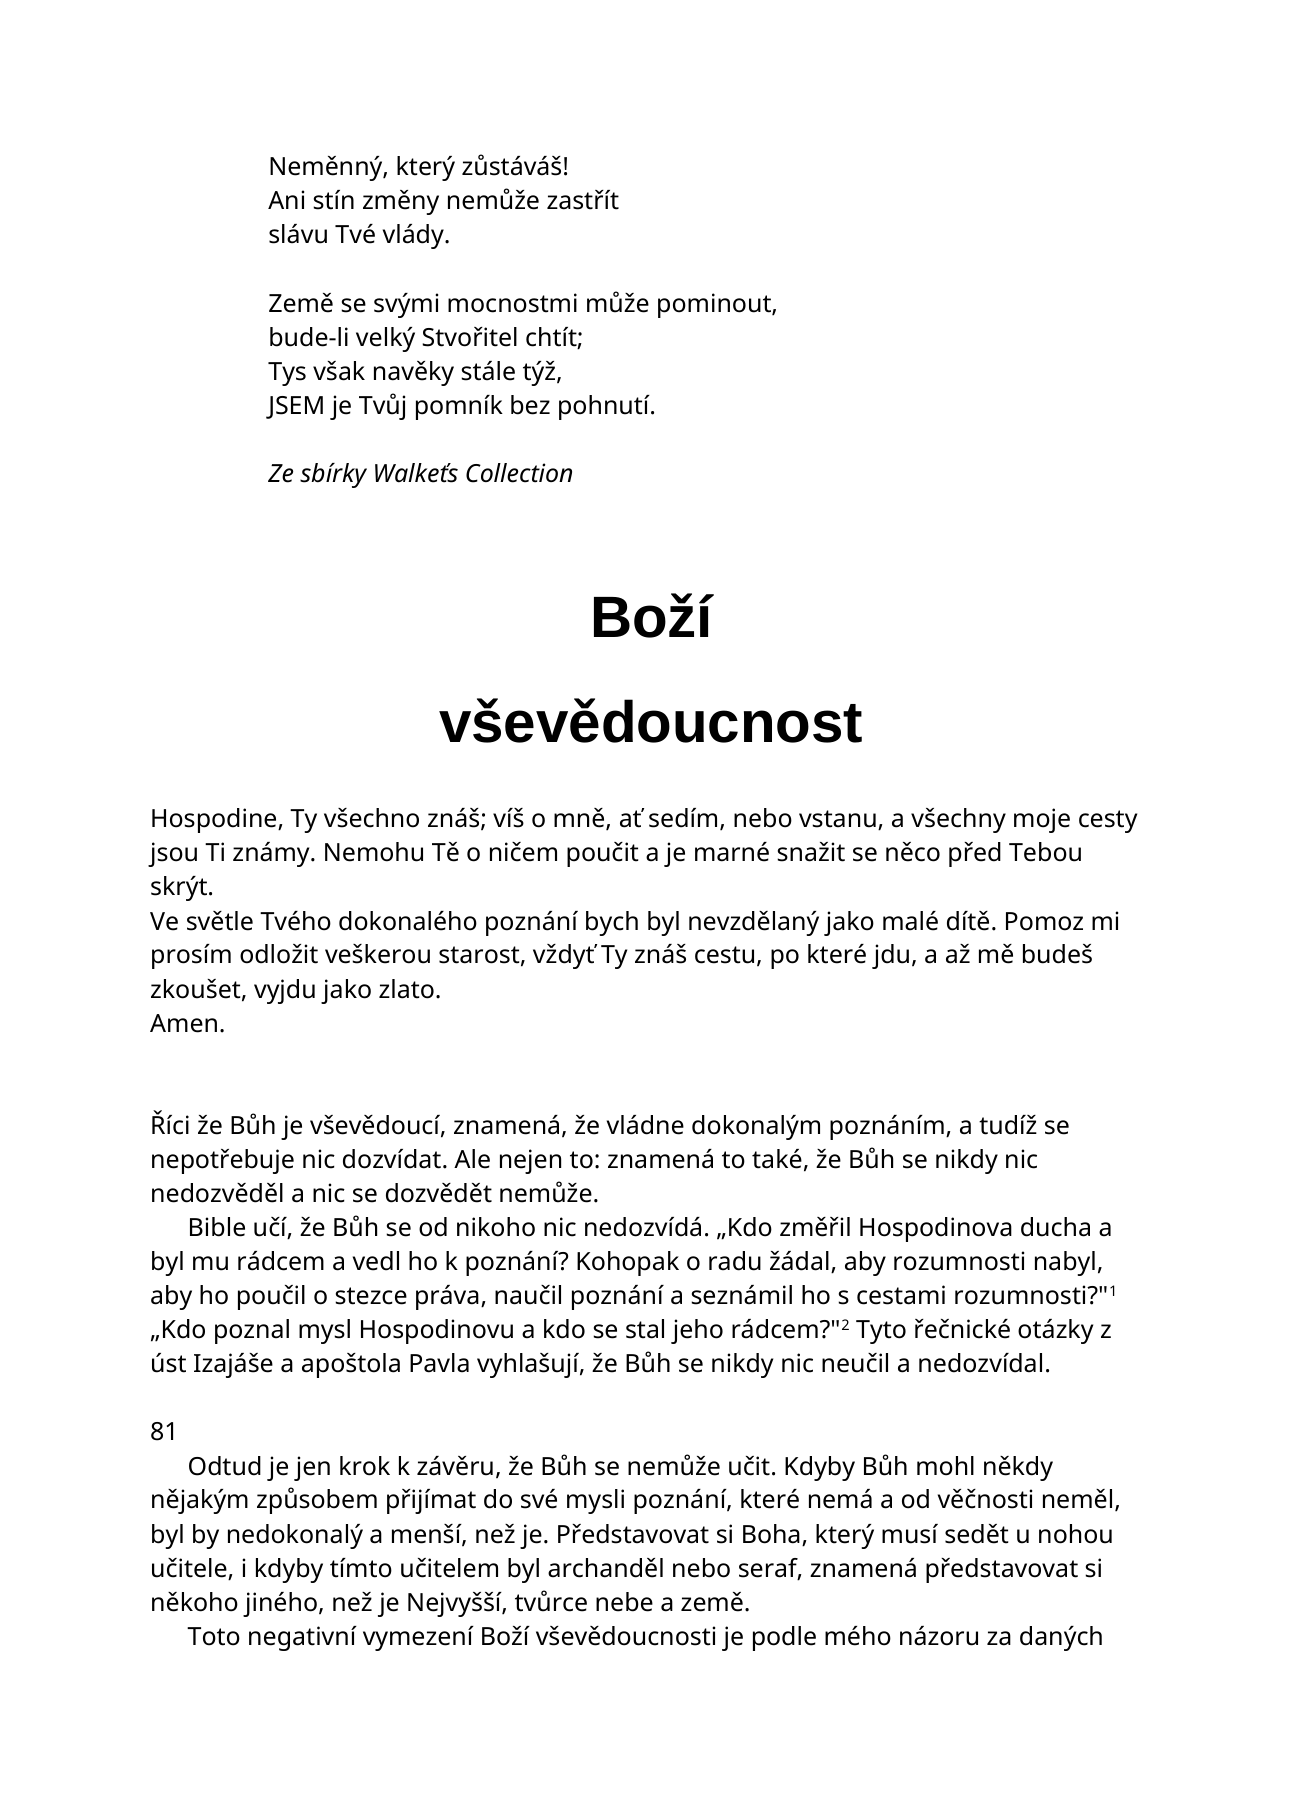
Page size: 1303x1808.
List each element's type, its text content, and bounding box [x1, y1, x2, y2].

text Neměnný, který zůstáváš! [268, 149, 1152, 183]
text Tys však navěky stále týž, [268, 353, 1152, 387]
text Toto negativní vymezení Boží vševědoucnosti je podle mého názoru za daných [150, 1618, 1152, 1652]
text Hospodine, Ty všechno znáš; víš o mně, ať sedím, nebo vstanu, a všechny moje cesty jsou Ti známy. Nemohu Tě o ničem poučit a je marné snažit se něco před Tebou skrýt. [150, 801, 1152, 903]
text Amen. [150, 1005, 1152, 1039]
title Boží [150, 583, 1152, 650]
text Ani stín změny nemůže zastřít [268, 183, 1152, 217]
text Bible učí, že Bůh se od nikoho nic nedozvídá. „Kdo změřil Hospodinova ducha a byl mu rádcem a vedl ho k poznání? Kohopak o radu žádal, aby rozumnosti nabyl, aby ho poučil o stezce práva, naučil poznání a seznámil ho s cestami rozumnosti?"1 „Kdo poznal mysl Hospodinovu a kdo se stal jeho rádcem?"2 Tyto řečnické otázky z úst Izajáše a apoštola Pavla vyhlašují, že Bůh se nikdy nic neučil a nedozvídal. [150, 1210, 1152, 1380]
text Ve světle Tvého dokonalého poznání bych byl nevzdělaný jako malé dítě. Pomoz mi prosím odložit veškerou starost, vždyť Ty znáš cestu, po které jdu, a až mě budeš zkoušet, vyjdu jako zlato. [150, 903, 1152, 1005]
text slávu Tvé vlády. [268, 217, 1152, 251]
text Země se svými mocnostmi může pominout, [268, 285, 1152, 319]
text 81 [150, 1414, 1152, 1448]
title vševědoucnost [150, 687, 1152, 754]
text JSEM je Tvůj pomník bez pohnutí. [268, 387, 1152, 421]
text Odtud je jen krok k závěru, že Bůh se nemůže učit. Kdyby Bůh mohl někdy nějakým způsobem přijímat do své mysli poznání, které nemá a od věčnosti neměl, byl by nedokonalý a menší, než je. Představovat si Boha, který musí sedět u nohou učitele, i kdyby tímto učitelem byl archanděl nebo seraf, znamená představovat si někoho jiného, než je Nejvyšší, tvůrce nebe a země. [150, 1448, 1152, 1618]
text Ze sbírky Walkeťs Collection [268, 456, 1152, 489]
text Říci že Bůh je vševědoucí, znamená, že vládne dokonalým poznáním, a tudíž se nepotřebuje nic dozvídat. Ale nejen to: znamená to také, že Bůh se nikdy nic nedozvěděl a nic se dozvědět nemůže. [150, 1107, 1152, 1210]
text bude-li velký Stvořitel chtít; [268, 319, 1152, 353]
